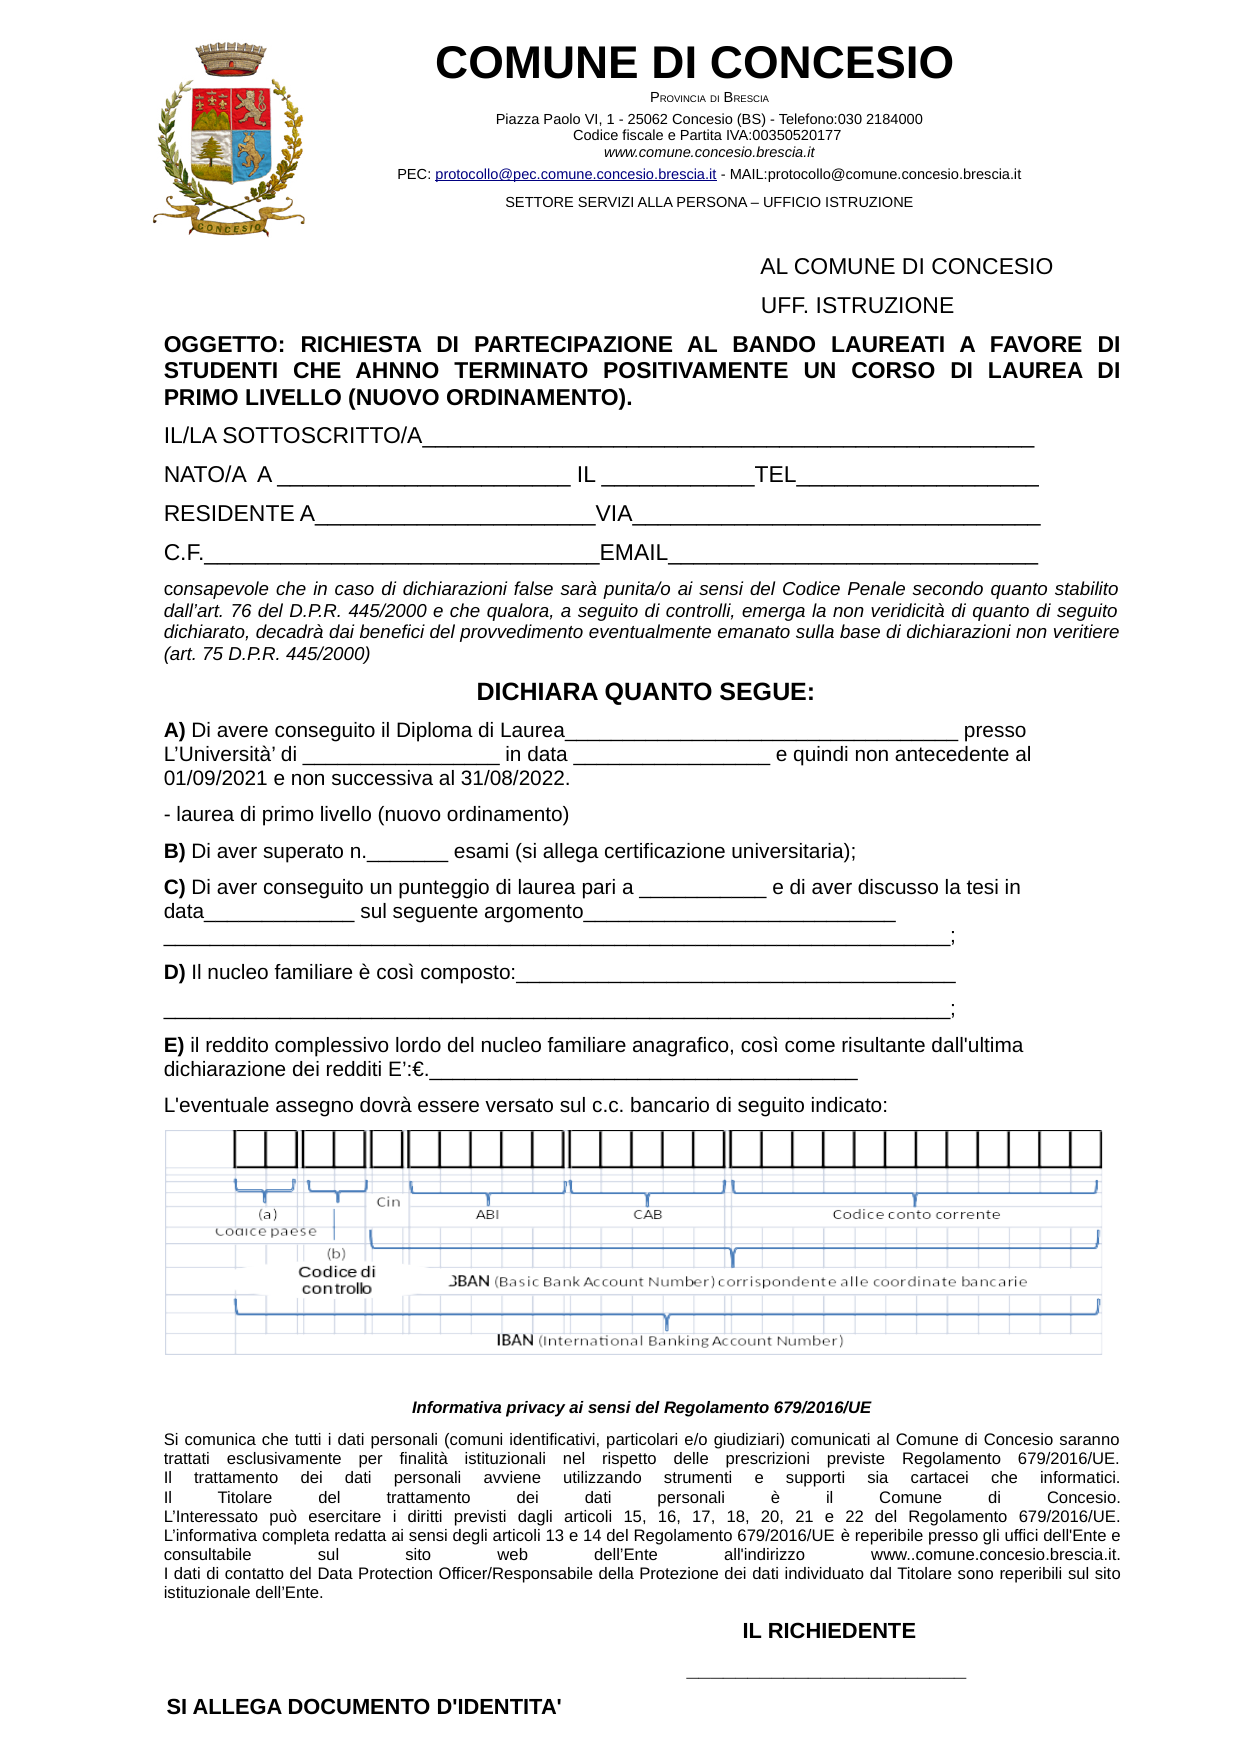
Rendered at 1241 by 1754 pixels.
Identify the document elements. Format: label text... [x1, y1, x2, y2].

text OGGETTO: RICHIESTA DI PARTECIPAZIONE AL BANDO LAUREATI A FAVORE DI STUDENTI CHE AHNNO TERMINATO POSITIVAMENTE UN CORSO DI LAUREA DI PRIMO LIVELLO (NUOVO ORDINAMENTO). [163, 331, 1121, 410]
text RESIDENTE A______________________VIA________________________________ [163, 500, 1121, 527]
text consapevole che in caso di dichiarazioni false sarà punita/o ai sensi del Codice Penale secondo quanto stabilito dall’art. 76 del D.P.R. 445/2000 e che qualora, a seguito di controlli, emerga la non veridicità di quanto di seguito dichiarato, decadrà dai benefici del provvedimento eventualmente emanato sulla base di dichiarazioni non veritiere (art. 75 D.P.R. 445/2000) [163, 578, 1121, 664]
text D) Il nucleo familiare è così composto:______________________________________ [163, 959, 1121, 983]
text E) il reddito complessivo lordo del nucleo familiare anagrafico, così come risultante dall'ultima dichiarazione dei redditi E’:€._____________________________________ [163, 1032, 1121, 1080]
text B) Di aver superato n._______ esami (si allega certificazione universitaria); [163, 839, 1121, 863]
text ____________________________________________________________________; [163, 996, 1121, 1020]
text DICHIARA QUANTO SEGUE: [163, 677, 1121, 705]
text - laurea di primo livello (nuovo ordinamento) [163, 802, 1121, 826]
text IL/LA SOTTOSCRITTO/A________________________________________________ [163, 422, 1121, 449]
text L'eventuale assegno dovrà essere versato sul c.c. bancario di seguito indicato: [163, 1093, 1121, 1117]
text AL COMUNE DI CONCESIO [163, 253, 1121, 279]
picture [150, 39, 309, 239]
text A) Di avere conseguito il Diploma di Laurea__________________________________ presso L’Università’ di _________________ in data _________________ e quindi non antecedente al 01/09/2021 e non successiva al 31/08/2022. [163, 718, 1121, 790]
text C) Di aver conseguito un punteggio di laurea pari a ___________ e di aver discusso la tesi in data_____________ sul seguente argomento___________________________ ____________________________________________________________________; [163, 875, 1121, 947]
text NATO/A A _______________________ IL ____________TEL___________________ [163, 461, 1121, 488]
text UFF. ISTRUZIONE [163, 292, 1121, 318]
text C.F._______________________________EMAIL_____________________________ [163, 539, 1121, 565]
